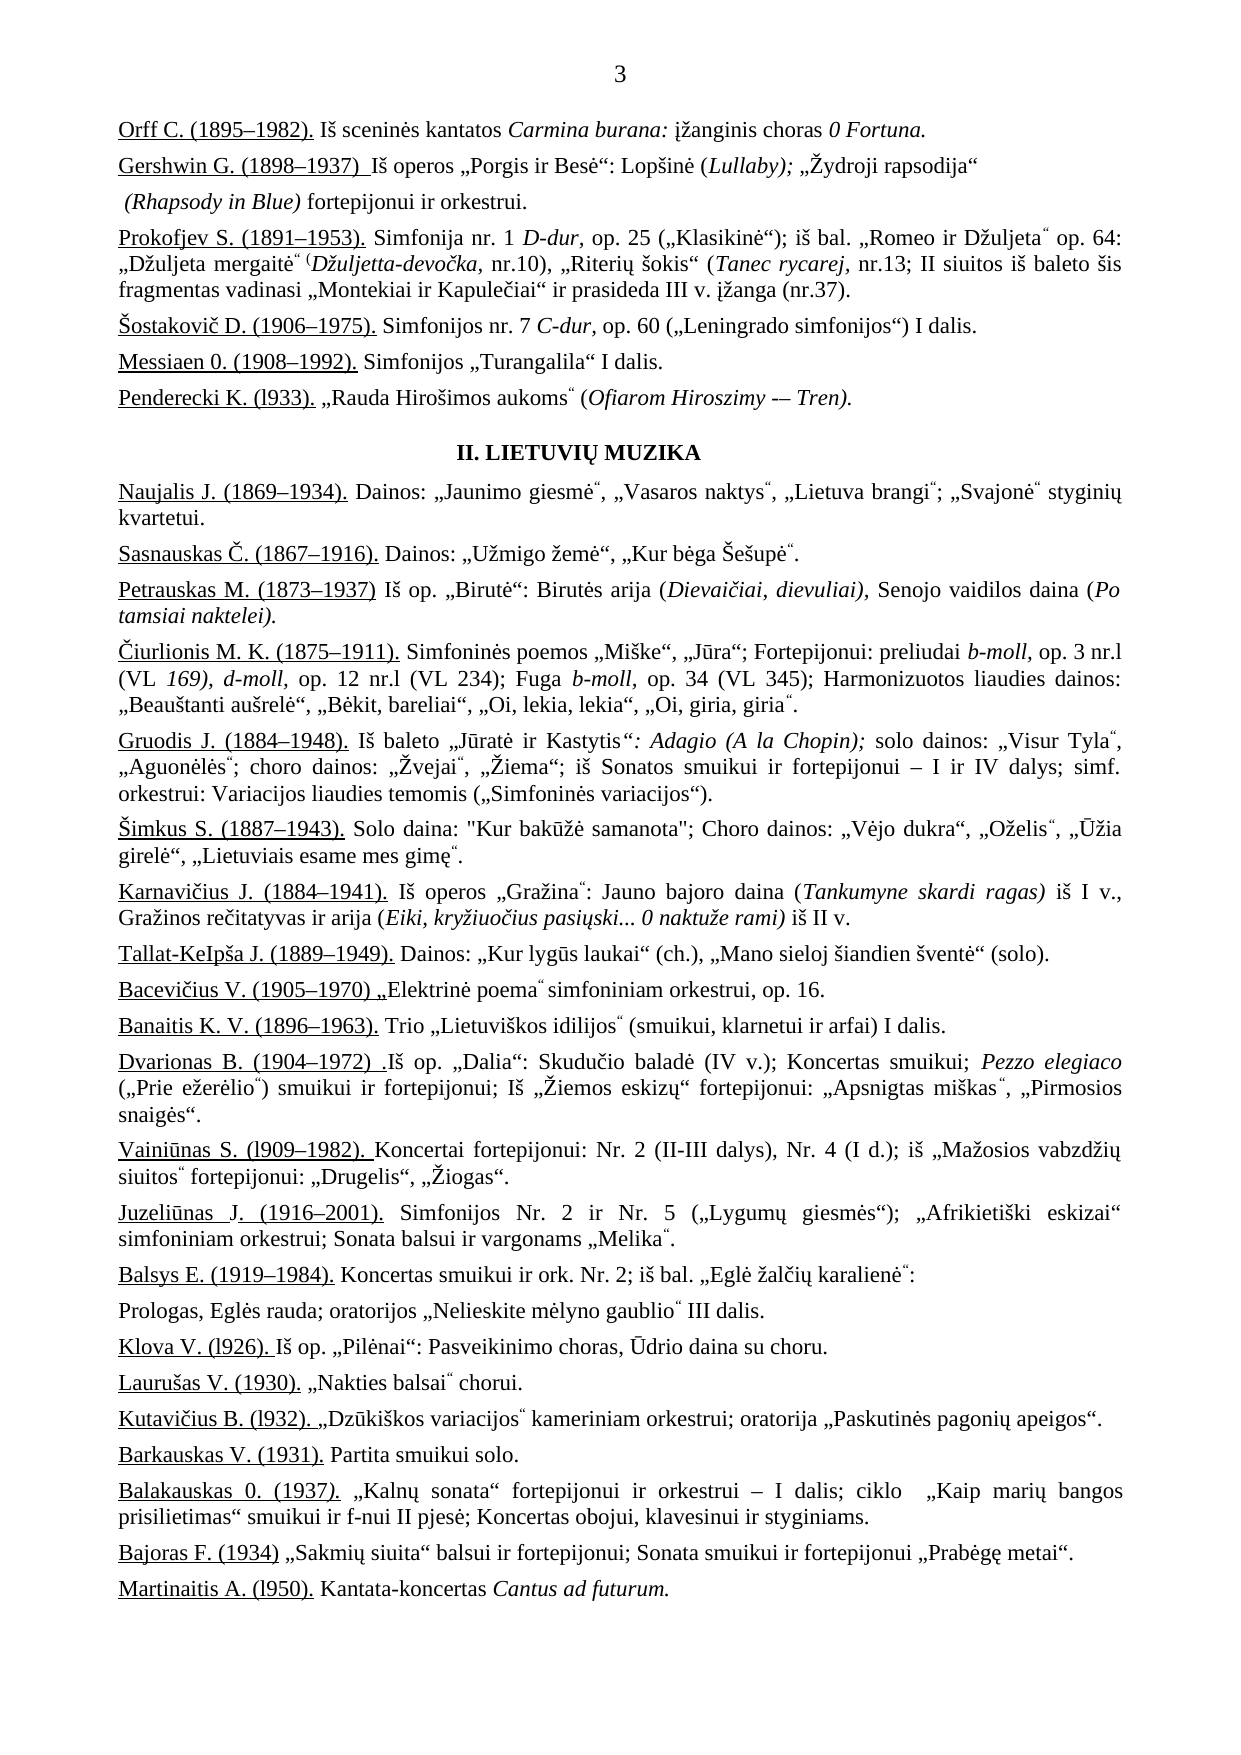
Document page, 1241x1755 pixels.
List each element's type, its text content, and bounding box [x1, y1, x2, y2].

text Balakauskas 0. (1937). „Kalnų sonata“ fortepijonui ir orkestrui – I dalis; ciklo „Kaip marių bangos prisilietimas“ smuikui ir f-nui II pjesė; Koncertas obojui, klavesinui ir styginiams. [118, 1477, 1125, 1529]
text Orff C. (1895–1982). Iš sceninės kantatos Carmina burana: įžanginis choras 0 Fortuna. [118, 116, 1122, 142]
text Gershwin G. (1898–1937) Iš operos „Porgis ir Besė“: Lopšinė (Lullaby); „Žydroji rapsodija“ [118, 152, 1122, 178]
text Bajoras F. (1934) „Sakmių siuita“ balsui ir fortepijonui; Sonata smuikui ir fortepijonui „Prabėgę metai“. [118, 1539, 1122, 1565]
text Juzeliūnas J. (1916–2001). Simfonijos Nr. 2 ir Nr. 5 („Lygumų giesmės“); „Afrikietiški eskizai“ simfoniniam orkestrui; Sonata balsui ir vargonams „Melika“. [118, 1199, 1122, 1252]
text Šimkus S. (1887–1943). Solo daina: "Kur bakūžė samanota"; Choro dainos: „Vėjo dukra“, „Oželis“, „Ūžia girelė“, „Lietuviais esame mes gimę“. [118, 816, 1122, 868]
text Kutavičius B. (l932). „Dzūkiškos variacijos“ kameriniam orkestrui; oratorija „Paskutinės pagonių apeigos“. [118, 1405, 1125, 1431]
text Tallat-KeIpša J. (1889–1949). Dainos: „Kur lygūs laukai“ (ch.), „Mano sieloj šiandien šventė“ (solo). [118, 940, 1122, 966]
text Banaitis K. V. (1896–1963). Trio „Lietuviškos idilijos“ (smuikui, klarnetui ir arfai) I dalis. [118, 1012, 1122, 1038]
text Bacevičius V. (1905–1970) „Elektrinė poema“ simfoniniam orkestrui, op. 16. [118, 976, 1122, 1002]
text Barkauskas V. (1931). Partita smuikui solo. [118, 1441, 893, 1467]
text Messiaen 0. (1908–1992). Simfonijos „Turangalila“ I dalis. [118, 348, 1039, 375]
text Laurušas V. (1930). „Nakties balsai“ chorui. [118, 1369, 893, 1395]
text Prologas, Eglės rauda; oratorijos „Nelieskite mėlyno gaublio“ III dalis. [118, 1297, 1122, 1323]
text Šostakovič D. (1906–1975). Simfonijos nr. 7 C-dur, op. 60 („Leningrado simfonijos“) I dalis. [118, 312, 1039, 339]
text Klova V. (l926). Iš op. „Pilėnai“: Pasveikinimo choras, Ūdrio daina su choru. [118, 1333, 893, 1359]
text Sasnauskas Č. (1867–1916). Dainos: „Užmigo žemė“, „Kur bėga Šešupė“. [118, 540, 1122, 566]
text (Rhapsody in Blue) fortepijonui ir orkestrui. [118, 188, 1122, 214]
text Čiurlionis M. K. (1875–1911). Simfoninės poemos „Miške“, „Jūra“; Fortepijonui: preliudai b-moll, op. 3 nr.l (VL 169), d-moll, op. 12 nr.l (VL 234); Fuga b-moll, op. 34 (VL 345); Harmonizuotos liaudies dainos: „Beauštanti aušrelė“, „Bėkit, bareliai“, „Oi, lekia, lekia“, „Oi, giria, giria“. [118, 638, 1122, 717]
text II. LIETUVIŲ MUZIKA [118, 439, 1039, 466]
text Gruodis J. (1884–1948). Iš baleto „Jūratė ir Kastytis“: Adagio (A la Chopin); solo dainos: „Visur Tyla“, „Aguonėlės“; choro dainos: „Žvejai“, „Žiema“; iš Sonatos smuikui ir fortepijonui – I ir IV dalys; simf. orkestrui: Variacijos liaudies temomis („Simfoninės variacijos“). [118, 727, 1122, 806]
text Martinaitis A. (l950). Kantata-koncertas Cantus ad futurum. [118, 1575, 1122, 1601]
text Dvarionas B. (1904–1972) .Iš op. „Dalia“: Skudučio baladė (IV v.); Koncertas smuikui; Pezzo elegiaco („Prie ežerėlio“) smuikui ir fortepijonui; Iš „Žiemos eskizų“ fortepijonui: „Apsnigtas miškas“, „Pirmosios snaigės“. [118, 1048, 1122, 1127]
text Penderecki K. (l933). „Rauda Hirošimos aukoms“ (Ofiarom Hiroszimy -– Tren). [118, 384, 1039, 411]
text Naujalis J. (1869–1934). Dainos: „Jaunimo giesmė“, „Vasaros naktys“, „Lietuva brangi“; „Svajonė“ styginių kvartetui. [118, 478, 1122, 530]
text Petrauskas M. (1873–1937) Iš op. „Birutė“: Birutės arija (Dievaičiai, dievuliai), Senojo vaidilos daina (Po tamsiai naktelei). [118, 576, 1122, 629]
text Prokofjev S. (1891–1953). Simfonija nr. 1 D-dur, op. 25 („Klasikinė“); iš bal. „Romeo ir Džuljeta“ op. 64: „Džuljeta mergaitė“ (Džuljetta-devočka, nr.10), „Riterių šokis“ (Tanec rycarej, nr.13; II siuitos iš baleto šis fragmentas vadinasi „Montekiai ir Kapulečiai“ ir prasideda III v. įžanga (nr.37). [118, 224, 1122, 303]
text Vainiūnas S. (l909–1982). Koncertai fortepijonui: Nr. 2 (II-III dalys), Nr. 4 (I d.); iš „Mažosios vabzdžių siuitos“ fortepijonui: „Drugelis“, „Žiogas“. [118, 1137, 1122, 1189]
text Balsys E. (1919–1984). Koncertas smuikui ir ork. Nr. 2; iš bal. „Eglė žalčių karalienė“: [118, 1261, 1122, 1287]
text Karnavičius J. (1884–1941). Iš operos „Gražina“: Jauno bajoro daina (Tankumyne skardi ragas) iš I v., Gražinos rečitatyvas ir arija (Eiki, kryžiuočius pasiųski... 0 naktuže rami) iš II v. [118, 878, 1122, 931]
